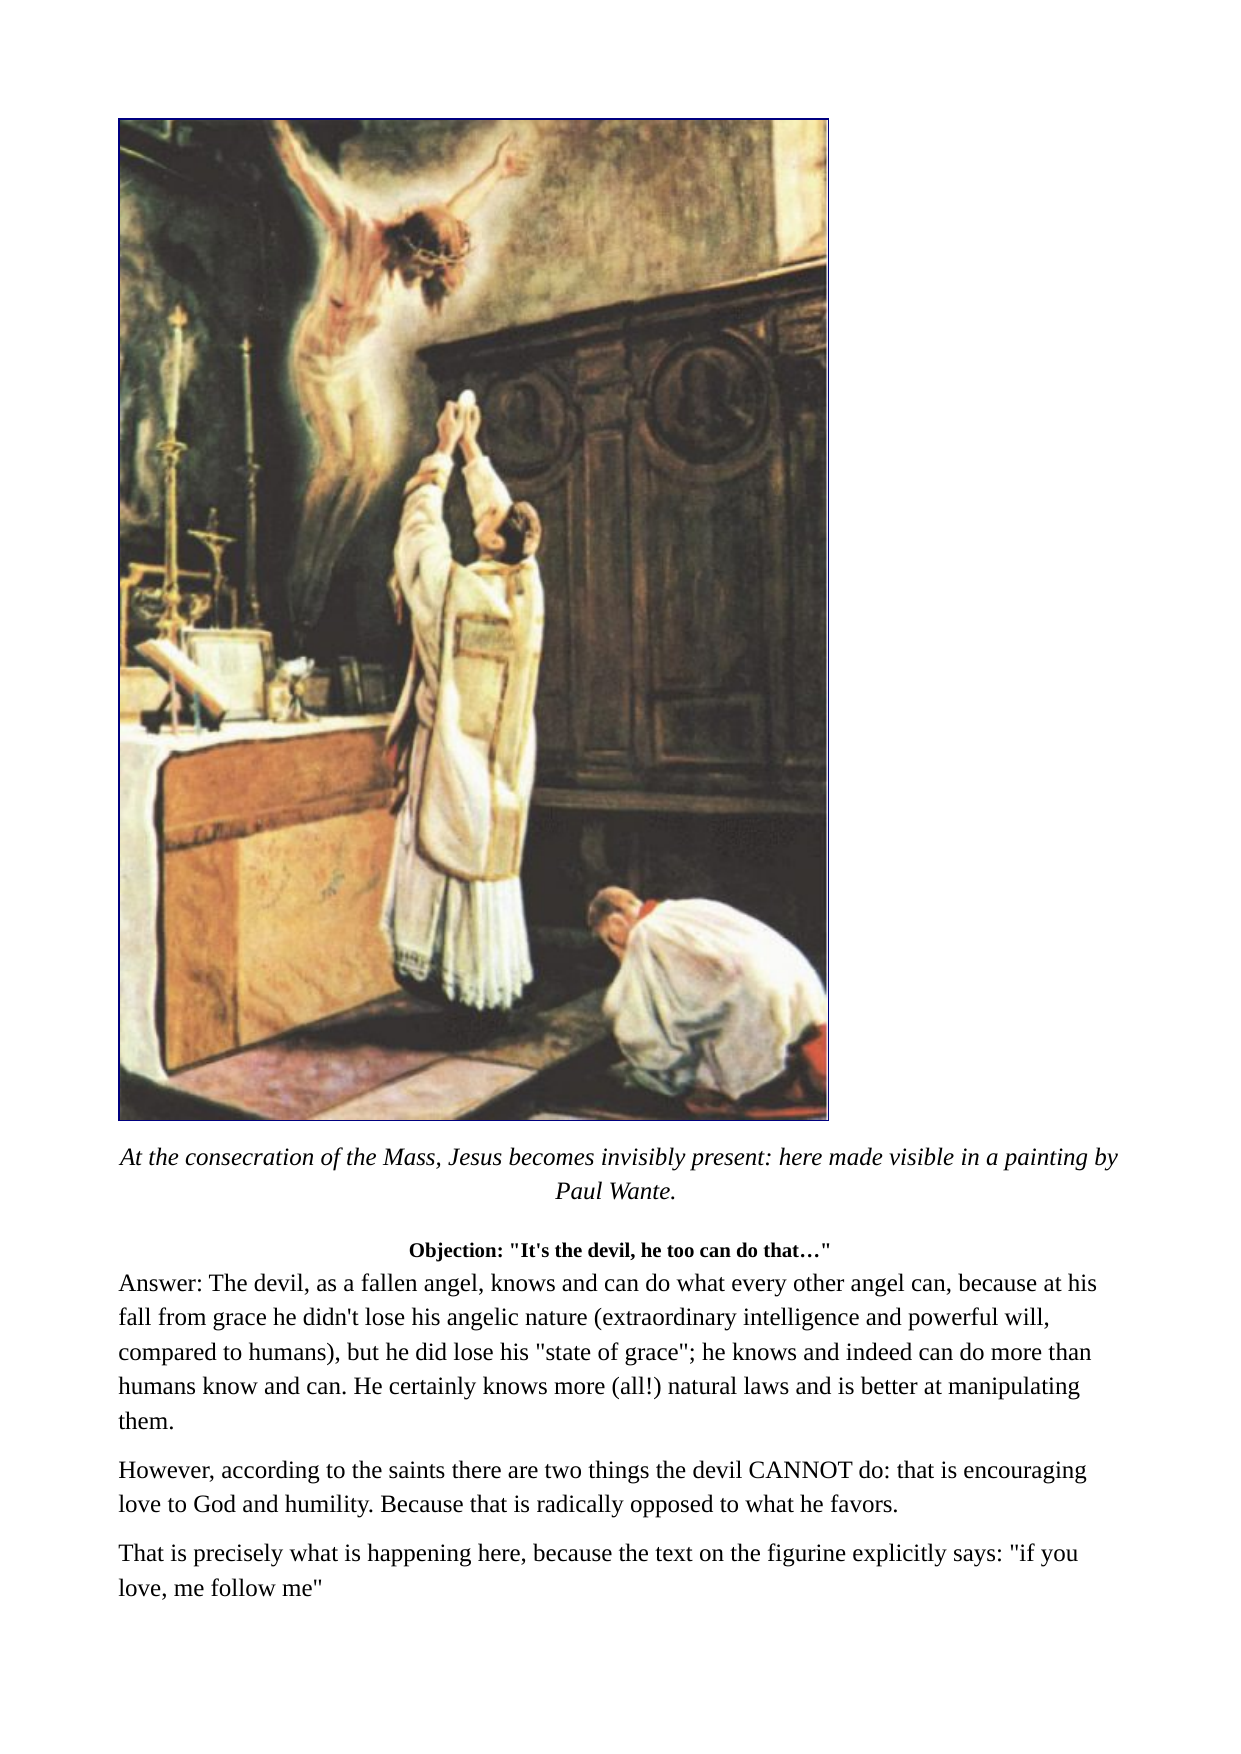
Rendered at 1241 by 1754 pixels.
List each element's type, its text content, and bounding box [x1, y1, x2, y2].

text At the consecration of the Mass, Jesus becomes invisibly present: here made visible in a painting by Paul Wante. [118, 1142, 1122, 1205]
picture [120, 120, 828, 1120]
text Answer: The devil, as a fallen angel, knows and can do what every other angel can, because at his fall from grace he didn't lose his angelic nature (extraordinary intelligence and powerful will, compared to humans), but he did lose his "state of grace"; he knows and indeed can do more than humans know and can. He certainly knows more (all!) natural laws and is better at manipulating them. [118, 1268, 1122, 1434]
text However, according to the saints there are two things the devil CANNOT do: that is encouraging love to God and humility. Because that is radically opposed to what he favors. [118, 1455, 1122, 1518]
subtitle Objection: "It's the devil, he too can do that…" [118, 1238, 1122, 1262]
text That is precisely what is happening here, because the text on the figurine explicitly says: "if you love, me follow me" [118, 1538, 1122, 1602]
